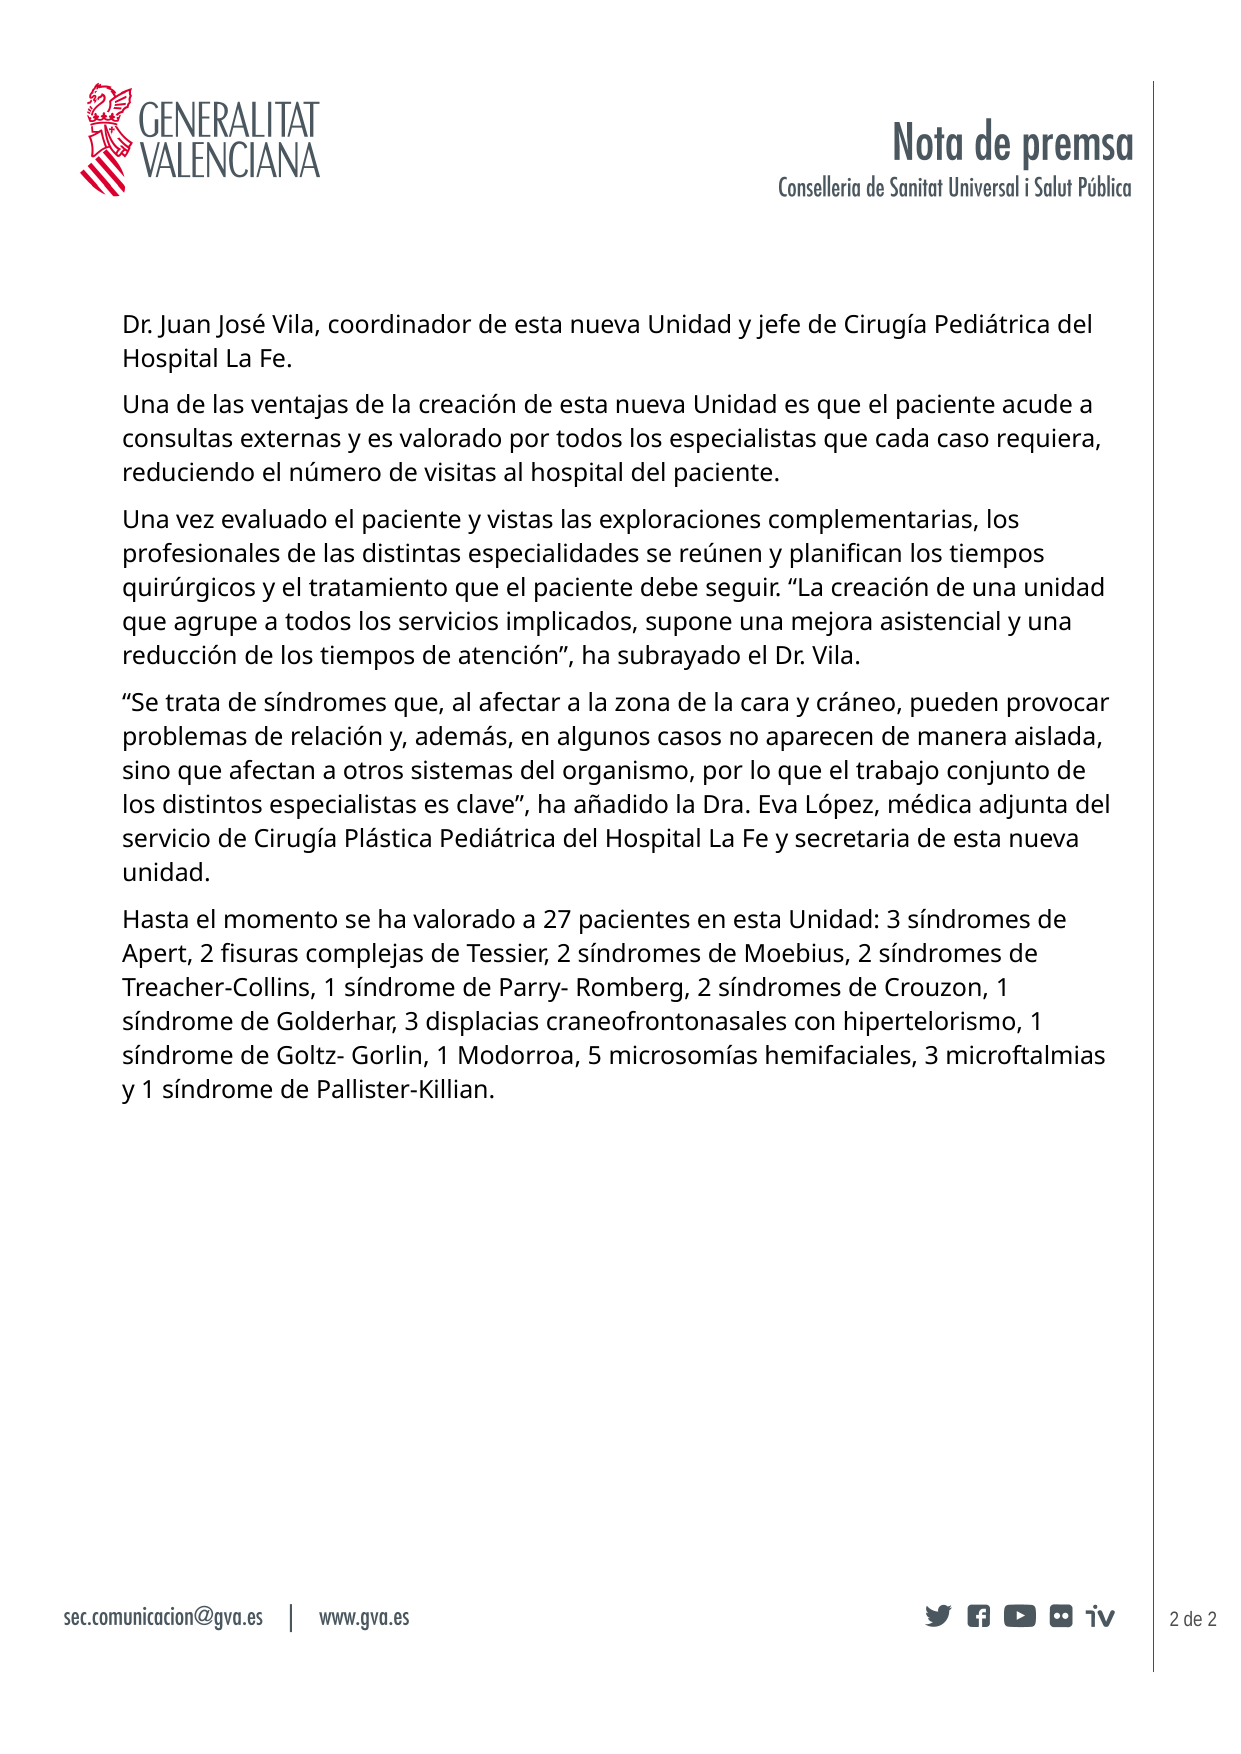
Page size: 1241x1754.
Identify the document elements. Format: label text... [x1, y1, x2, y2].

text Una vez evaluado el paciente y vistas las exploraciones complementarias, los profesionales de las distintas especialidades se reúnen y planifican los tiempos quirúrgicos y el tratamiento que el paciente debe seguir. “La creación de una unidad que agrupe a todos los servicios implicados, supone una mejora asistencial y una reducción de los tiempos de atención”, ha subrayado el Dr. Vila. [122, 502, 1123, 672]
text Una de las ventajas de la creación de esta nueva Unidad es que el paciente acude a consultas externas y es valorado por todos los especialistas que cada caso requiera, reduciendo el número de visitas al hospital del paciente. [122, 387, 1123, 489]
picture [0, 1582, 1241, 1754]
text Hasta el momento se ha valorado a 27 pacientes en esta Unidad: 3 síndromes de Apert, 2 fisuras complejas de Tessier, 2 síndromes de Moebius, 2 síndromes de Treacher-Collins, 1 síndrome de Parry- Romberg, 2 síndromes de Crouzon, 1 síndrome de Golderhar, 3 displacias craneofrontonasales con hipertelorismo, 1 síndrome de Goltz- Gorlin, 1 Modorroa, 5 microsomías hemifaciales, 3 microftalmias y 1 síndrome de Pallister-Killian. [122, 901, 1123, 1106]
text Dr. Juan José Vila, coordinador de esta nueva Unidad y jefe de Cirugía Pediátrica del Hospital La Fe. [122, 306, 1123, 374]
picture [0, 0, 1241, 278]
text “Se trata de síndromes que, al afectar a la zona de la cara y cráneo, pueden provocar problemas de relación y, además, en algunos casos no aparecen de manera aislada, sino que afectan a otros sistemas del organismo, por lo que el trabajo conjunto de los distintos especialistas es clave”, ha añadido la Dra. Eva López, médica adjunta del servicio de Cirugía Plástica Pediátrica del Hospital La Fe y secretaria de esta nueva unidad. [122, 684, 1123, 889]
